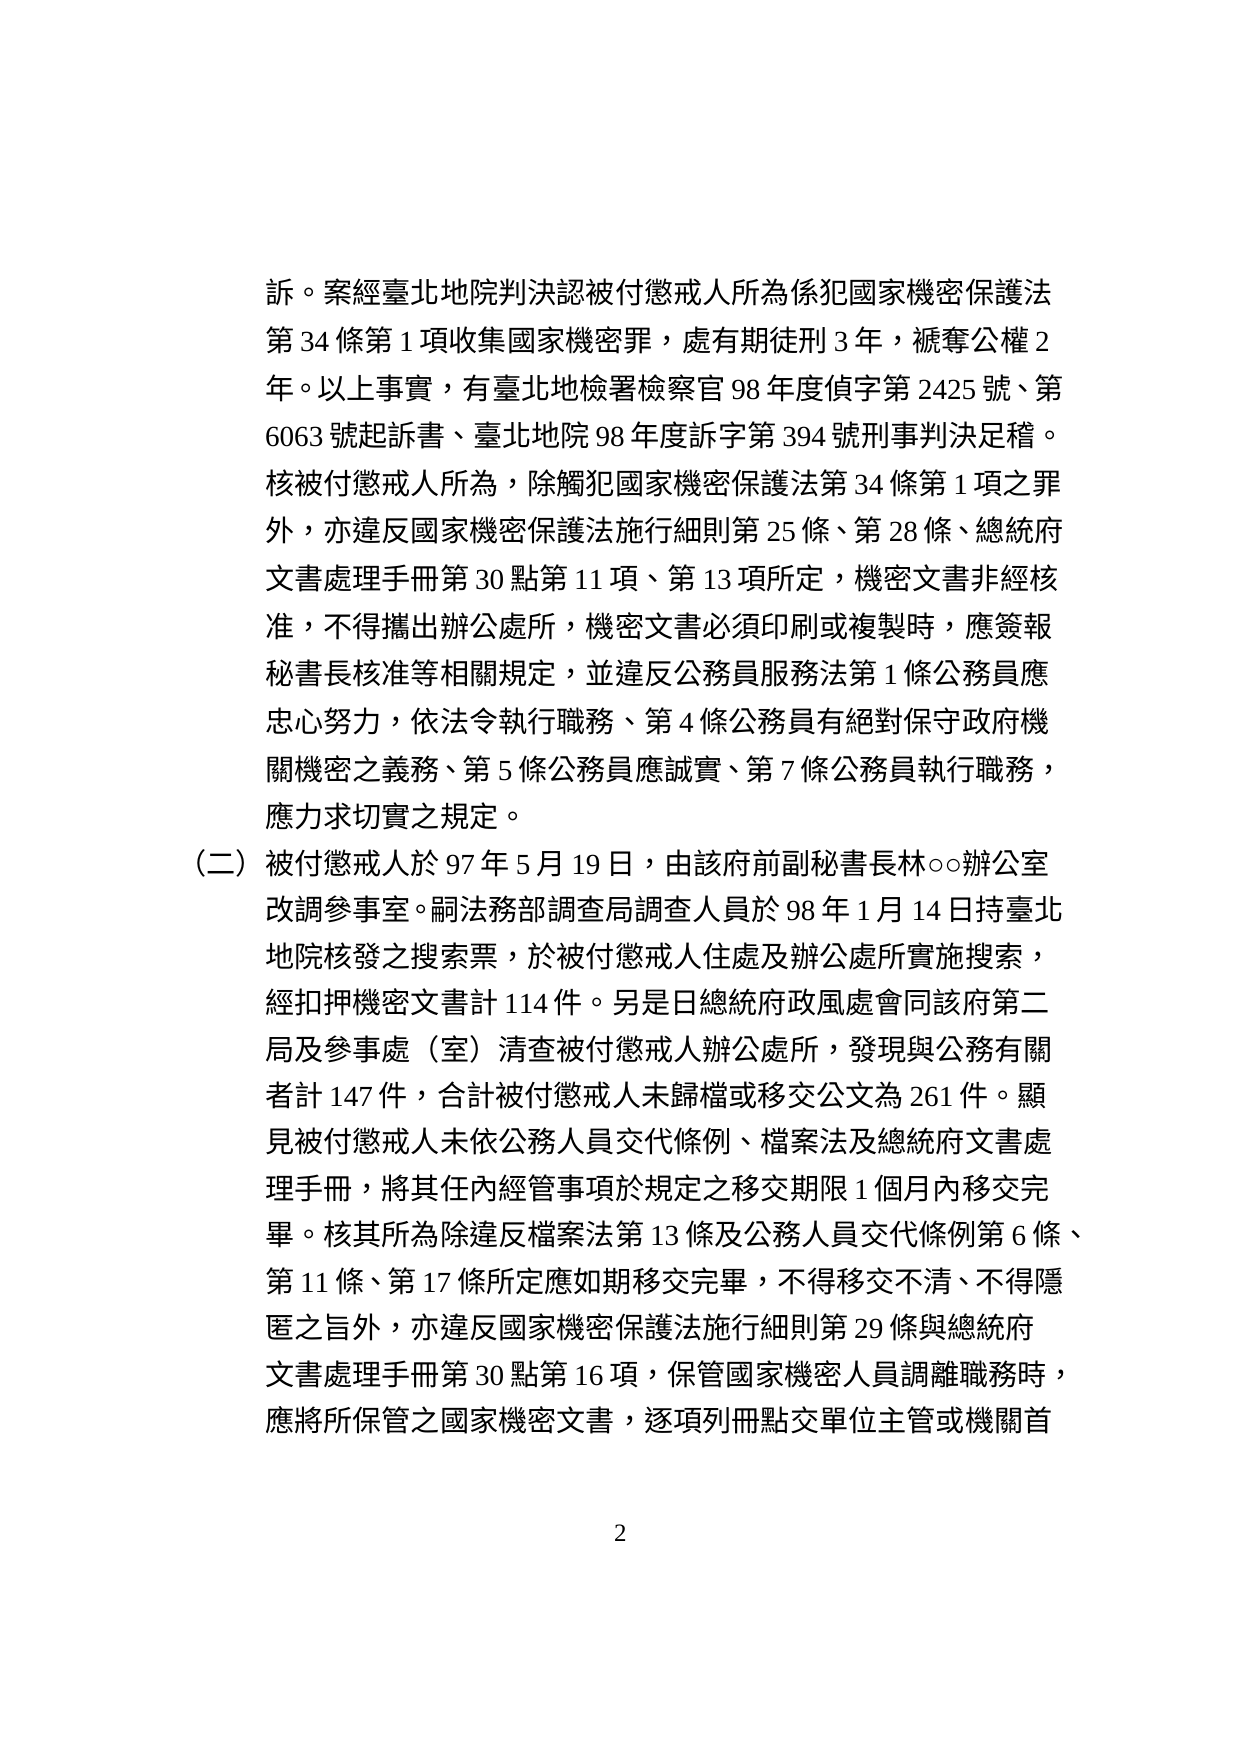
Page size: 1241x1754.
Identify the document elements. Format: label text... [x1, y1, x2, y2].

text （一）被付懲戒人總統府專門委員王仁炳，自93年3月起至97年5月間，任職總統府前副秘書長陳○○、卓○○及林○○辦公室，歷任專員、編審、專門委員職務。除負責處理副秘書長之婚喪喜慶相關庶務外，並兼任國會聯絡組之國會聯絡人，及協助副秘書長研閱辦公室簽呈文稿。渠明知如附表所示之公文及簽呈稿等公文書，均已依國家機密保護法之規定，由權責單位核定為機密等級之國家機密，依法不得刺探、收集。被付懲戒人竟自93年起至97年間，利用其職務經手核閱上開所列屬機密等級之國家機密文書之機會，未經核准擅自影印後收集或攜離辦公處所。嗣經臺灣臺北地方法院檢察署（下稱臺北地檢署）檢察官指揮調查局調查人員於98年1月14日持臺灣臺北地方法院（下稱臺北地院）核發之搜索票，在渠原位於臺北市○○區住處及渠在總統府之個人辦公室內實施搜索，扣得6件機密等級之國家機密文書影本。嗣經法務部調查局移送臺北地檢署檢察官偵查起訴。案經臺北地院判決認被付懲戒人所為係犯國家機密保護法第34條第1項收集國家機密罪，處有期徒刑3年，褫奪公權2年。以上事實，有臺北地檢署檢察官98年度偵字第2425號、第6063號起訴書、臺北地院98年度訴字第394號刑事判決足稽。核被付懲戒人所為，除觸犯國家機密保護法第34條第1項之罪外，亦違反國家機密保護法施行細則第25條、第28條、總統府文書處理手冊第30點第11項、第13項所定，機密文書非經核准，不得攜出辦公處所，機密文書必須印刷或複製時，應簽報秘書長核准等相關規定，並違反公務員服務法第1條公務員應忠心努力，依法令執行職務、第4條公務員有絕對保守政府機關機密之義務、第5條公務員應誠實、第7條公務員執行職務，應力求切實之規定。 [177, 266, 1063, 837]
text （二）被付懲戒人於97年5月19日，由該府前副秘書長林○○辦公室改調參事室。嗣法務部調查局調查人員於98年1月14日持臺北地院核發之搜索票，於被付懲戒人住處及辦公處所實施搜索，經扣押機密文書計114件。另是日總統府政風處會同該府第二局及參事處（室）清查被付懲戒人辦公處所，發現與公務有關者計147件，合計被付懲戒人未歸檔或移交公文為261件。顯見被付懲戒人未依公務人員交代條例、檔案法及總統府文書處理手冊，將其任內經管事項於規定之移交期限1個月內移交完畢。核其所為除違反檔案法第13條及公務人員交代條例第6條、第11條、第17條所定應如期移交完畢，不得移交不清、不得隱匿之旨外，亦違反國家機密保護法施行細則第29條與總統府文書處理手冊第30點第16項，保管國家機密人員調離職務時，應將所保管之國家機密文書，逐項列冊點交單位主管或機關首長指定人員或檔案管理單位主管等規定，另違反公務員服務法第5條、第7條公務員應誠實、謹慎、勤勉，執行職務應力求切實，不得無故稽延之旨。 [177, 837, 1063, 1441]
